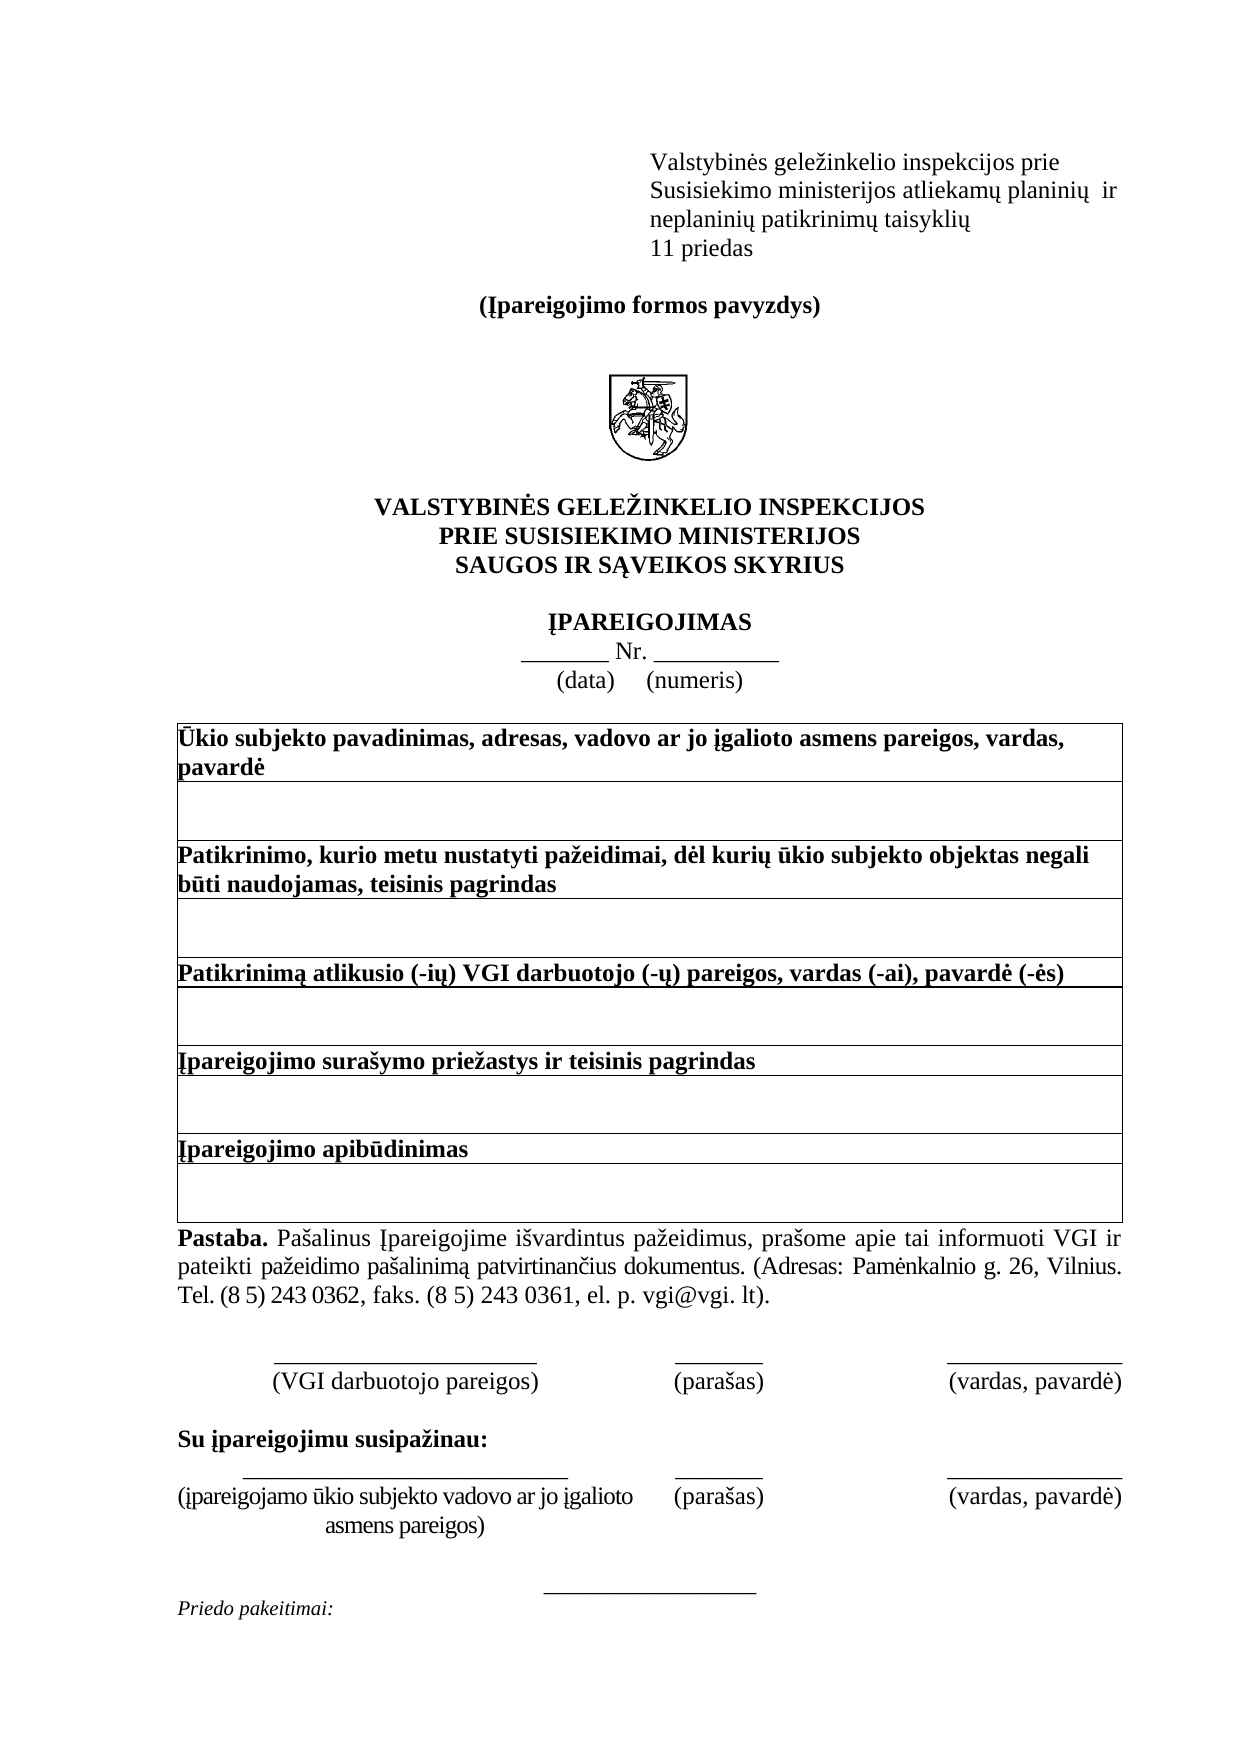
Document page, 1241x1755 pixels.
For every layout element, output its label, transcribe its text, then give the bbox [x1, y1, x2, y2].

text _________________ [177, 1568, 1122, 1596]
text Su įpareigojimu susipažinau: [177, 1424, 1122, 1453]
text SAUGOS IR SĄVEIKOS SKYRIUS [177, 550, 1122, 579]
text VALSTYBINĖS GELEŽINKELIO INSPEKCIJOS [177, 492, 1122, 521]
table_cell [178, 1076, 1122, 1133]
table_header Ūkio subjekto pavadinimas, adresas, vadovo ar jo įgalioto asmens pareigos, vardas, pavardė [178, 724, 1122, 781]
text Pastaba. Pašalinus Įpareigojime išvardintus pažeidimus, prašome apie tai informuoti VGI ir pateikti pažeidimo pašalinimą patvirtinančius dokumentus. (Adresas: Pamėnkalnio g. 26, Vilnius. Tel. (8 5) 243 0362, faks. (8 5) 243 0361, el. p. vgi@vgi. lt). [177, 1223, 1122, 1309]
text Valstybinės geležinkelio inspekcijos prie Susisiekimo ministerijos atliekamų planinių ir neplaninių patikrinimų taisyklių [649, 147, 1122, 233]
table_cell [178, 988, 1122, 1045]
text (data) (numeris) [177, 665, 1122, 694]
text (herbas) [177, 348, 1122, 464]
table_cell [178, 899, 1122, 957]
text PRIE SUSISIEKIMO MINISTERIJOS [177, 521, 1122, 550]
text (Įpareigojimo formos pavyzdys) [177, 291, 1122, 319]
table_header _______ (parašas) [634, 1338, 804, 1395]
table_header ______________ (vardas, pavardė) [804, 1338, 1122, 1395]
table_header _____________________ (VGI darbuotojo pareigos) [177, 1338, 633, 1395]
table_cell Įpareigojimo surašymo priežastys ir teisinis pagrindas [178, 1046, 1122, 1075]
table_cell [178, 1164, 1122, 1222]
table_header _______ (parašas) [634, 1453, 804, 1539]
text 11 priedas [649, 233, 1122, 262]
table_cell Patikrinimą atlikusio (-ių) VGI darbuotojo (-ų) pareigos, vardas (-ai), pavardė (-ės) [178, 958, 1122, 986]
table_header ______________ (vardas, pavardė) [804, 1453, 1122, 1539]
text Priedo pakeitimai: [177, 1596, 1122, 1620]
table_cell Įpareigojimo apibūdinimas [178, 1134, 1122, 1163]
table_cell Patikrinimo, kurio metu nustatyti pažeidimai, dėl kurių ūkio subjekto objektas negali būti naudojamas, teisinis pagrindas [178, 841, 1122, 898]
table_cell [178, 782, 1122, 839]
table_header __________________________ (įpareigojamo ūkio subjekto vadovo ar jo įgalioto asmens pareigos) [177, 1453, 633, 1539]
text _______ Nr. __________ [177, 636, 1122, 665]
text ĮPAREIGOJIMAS [177, 607, 1122, 636]
